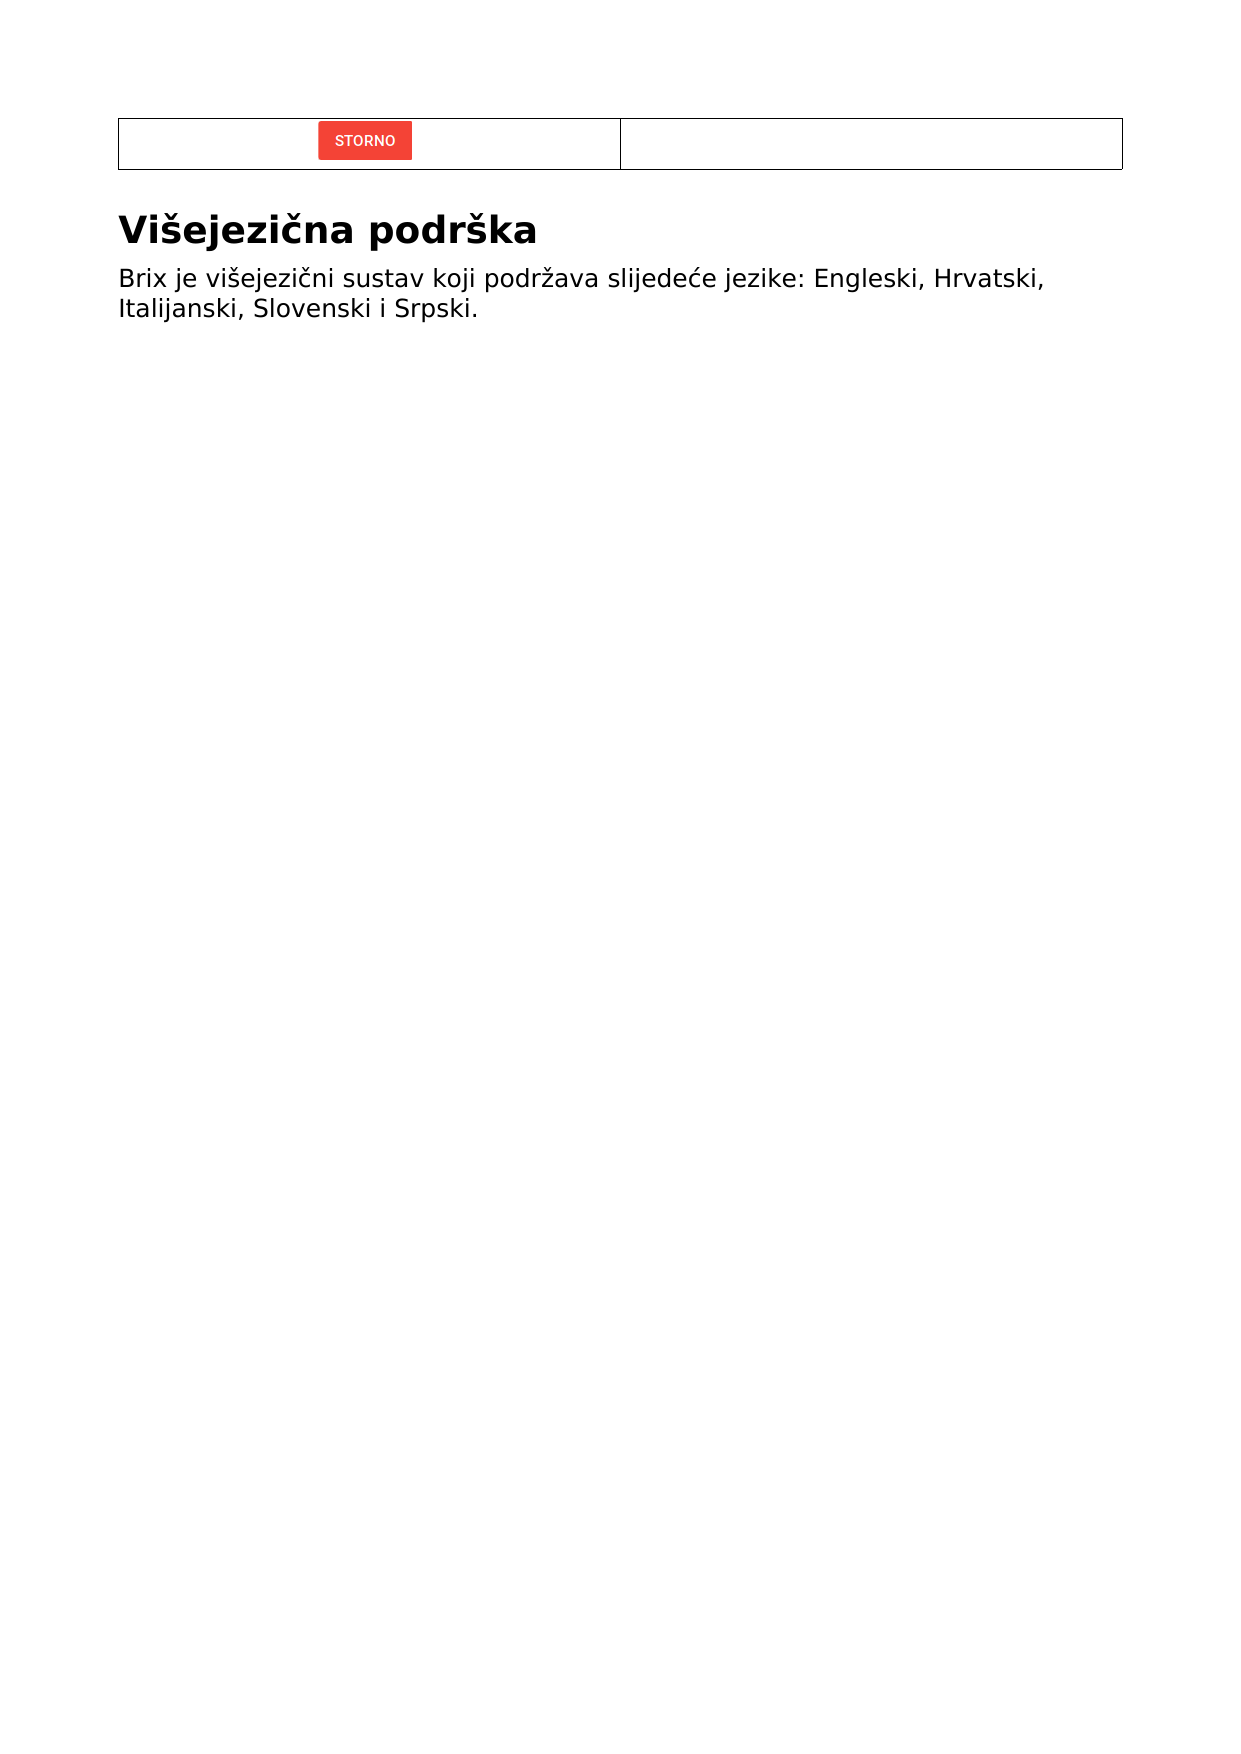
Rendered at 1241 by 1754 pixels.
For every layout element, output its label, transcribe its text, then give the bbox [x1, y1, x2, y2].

table_cell [119, 119, 620, 168]
table_cell [621, 119, 1122, 168]
subtitle Višejezična podrška [118, 208, 1122, 252]
picture [318, 121, 412, 160]
text Brix je višejezični sustav koji podržava slijedeće jezike: Engleski, Hrvatski, Italijanski, Slovenski i Srpski. [118, 264, 1122, 323]
